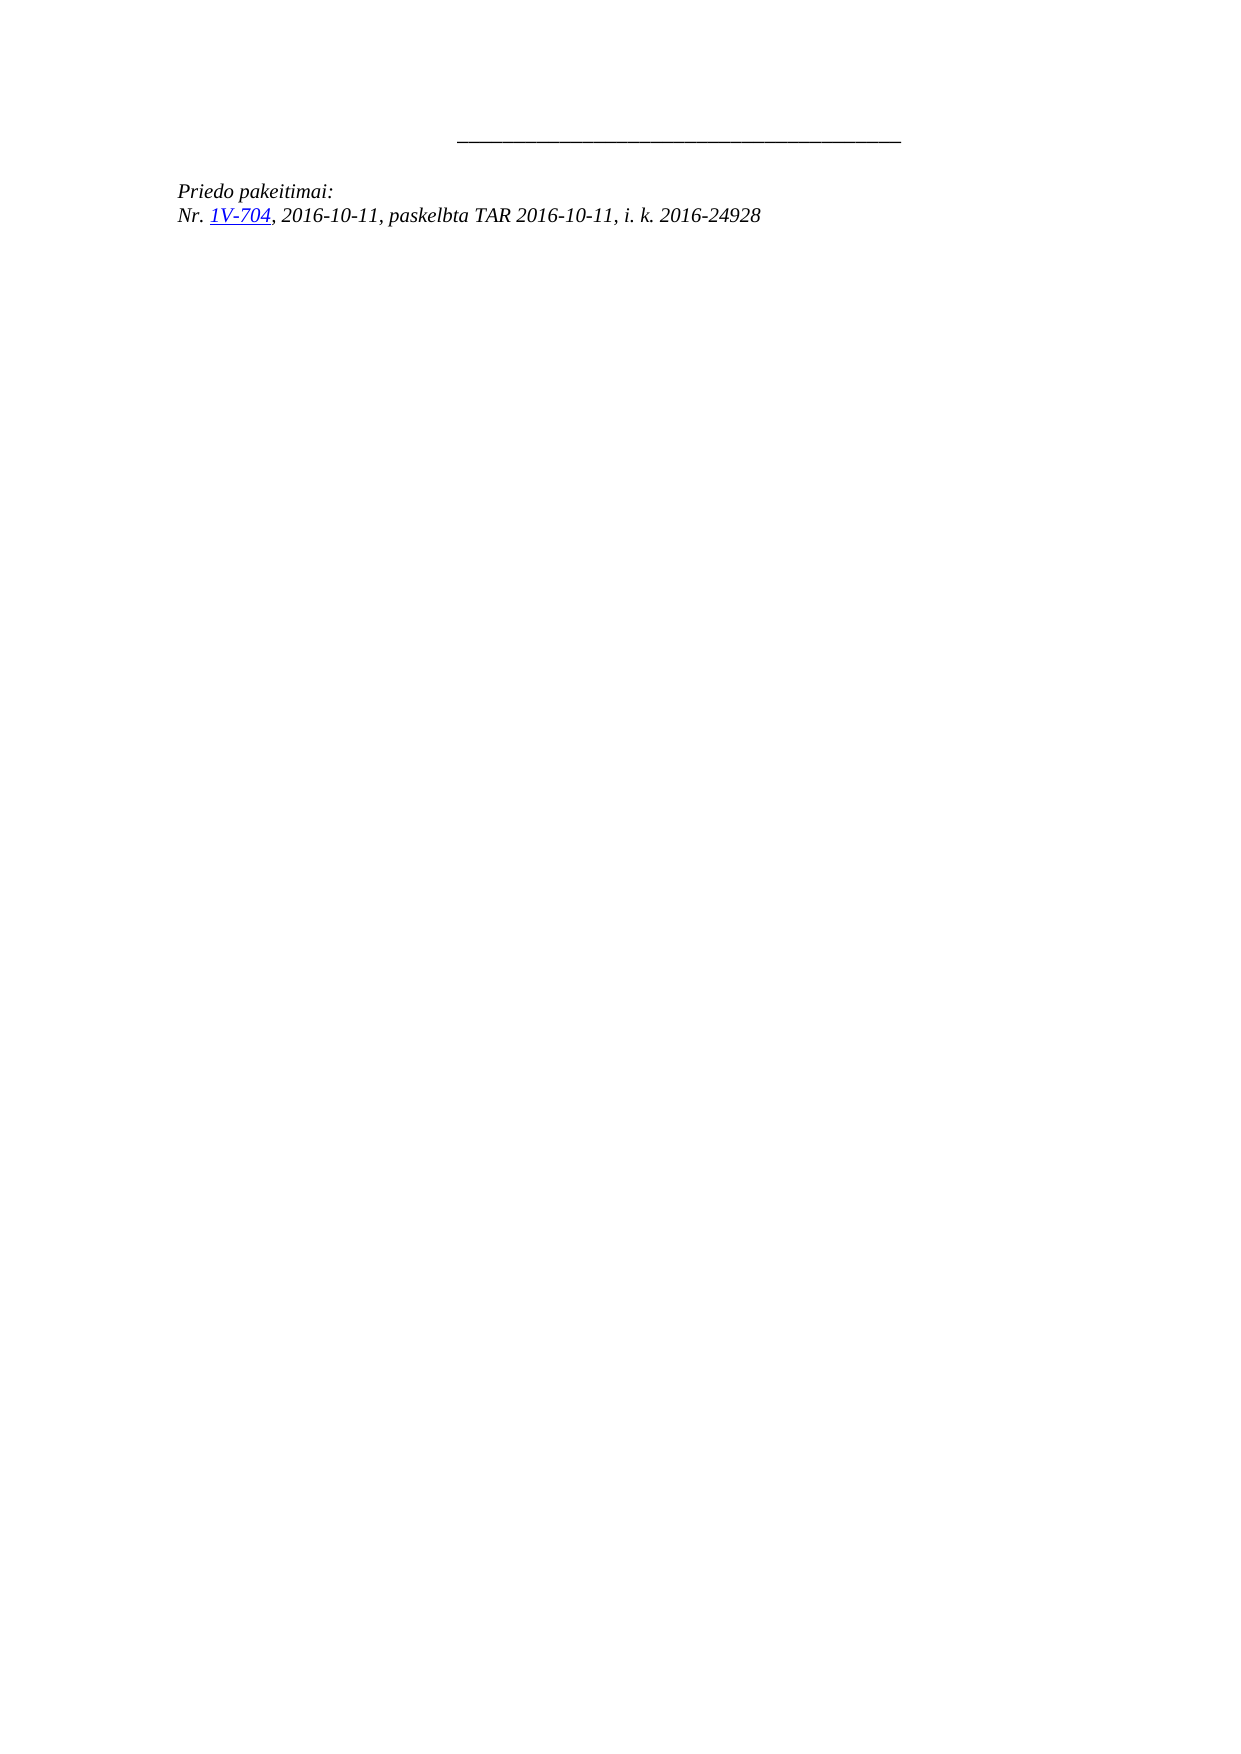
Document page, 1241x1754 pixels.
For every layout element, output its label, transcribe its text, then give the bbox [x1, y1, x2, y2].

text _______________________________________ [177, 118, 1181, 146]
text Nr. 1V-704, 2016-10-11, paskelbta TAR 2016-10-11, i. k. 2016-24928 [177, 203, 1181, 227]
text Priedo pakeitimai: [177, 179, 1181, 203]
